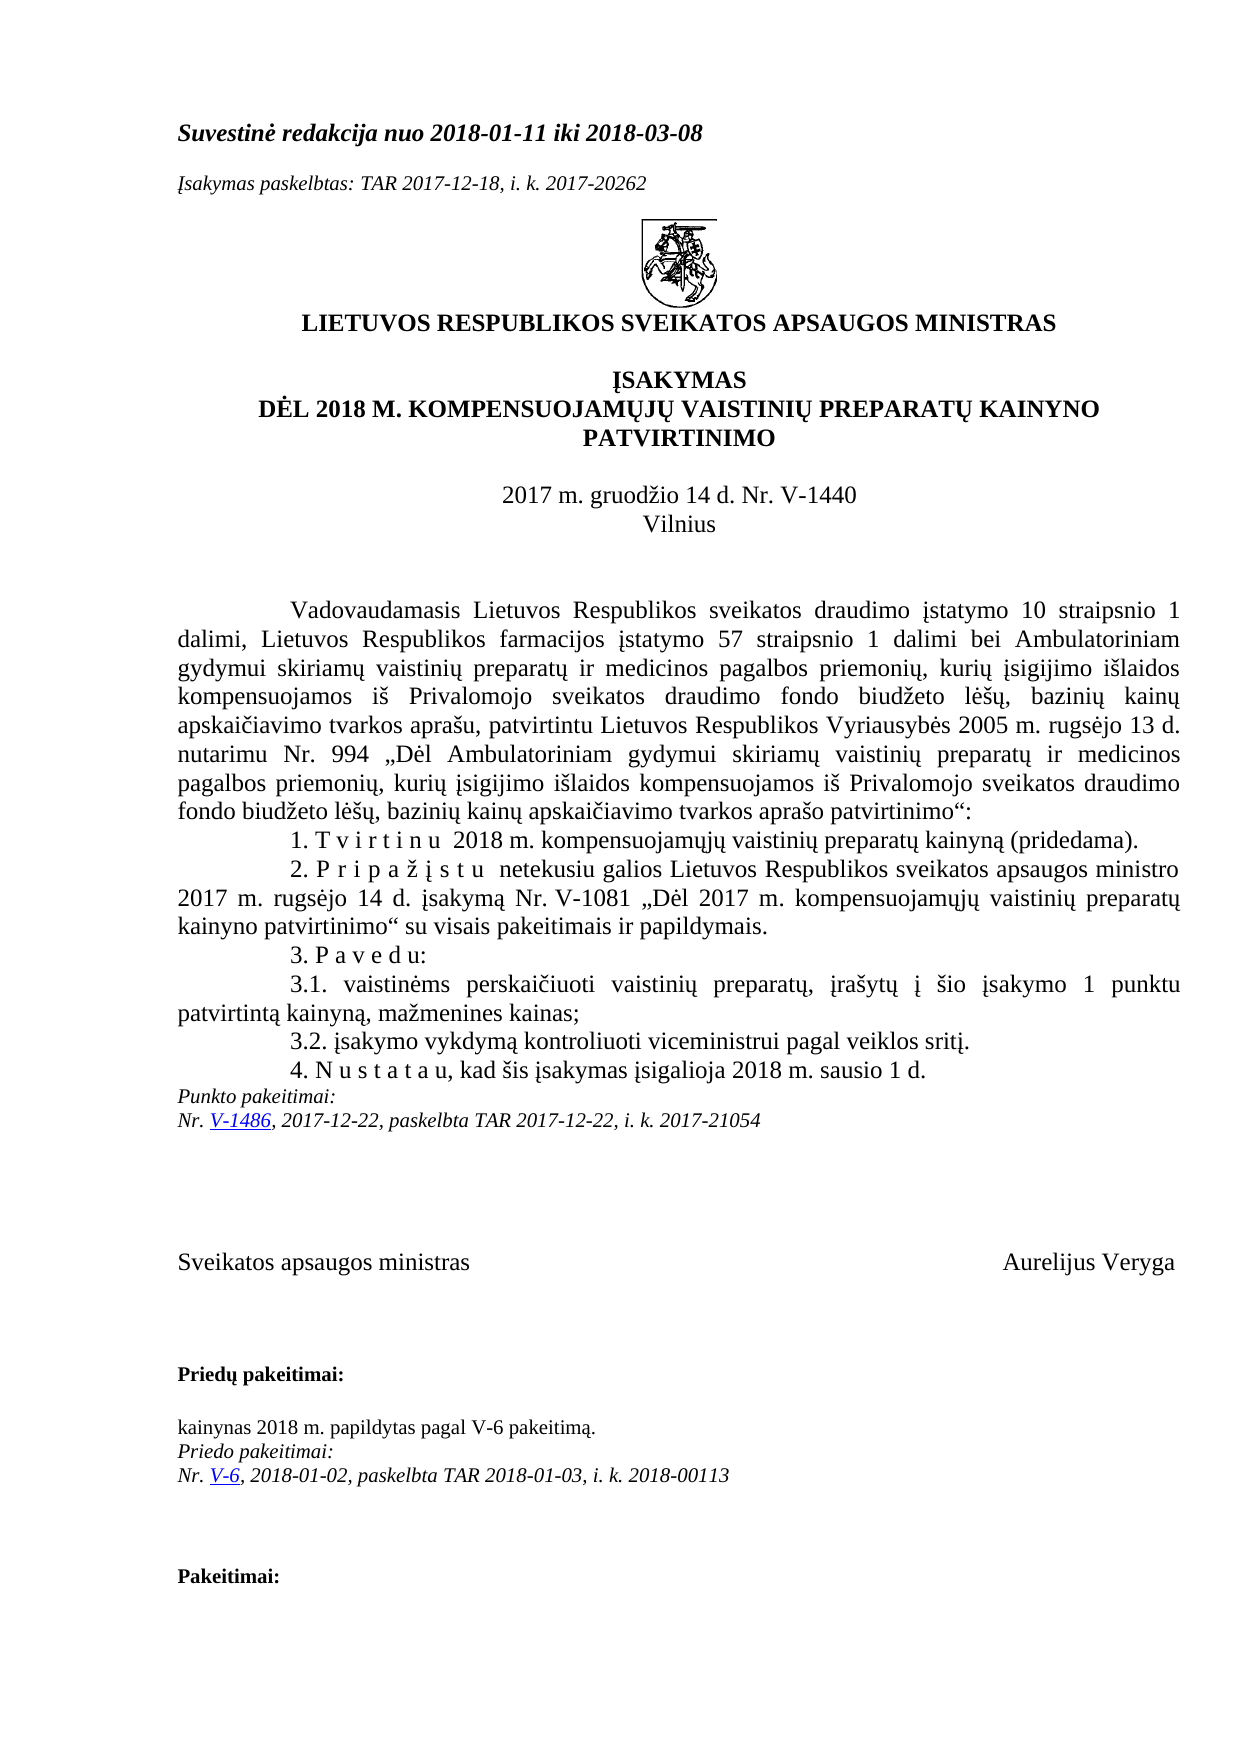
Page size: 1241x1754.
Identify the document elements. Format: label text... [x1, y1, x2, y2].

text Nr. V-6, 2018-01-02, paskelbta TAR 2018-01-03, i. k. 2018-00113 [177, 1463, 1181, 1487]
text Įsakymas paskelbtas: TAR 2017-12-18, i. k. 2017-20262 [177, 171, 1181, 195]
text Priedo pakeitimai: [177, 1439, 1181, 1463]
text Pakeitimai: [177, 1564, 1181, 1588]
text Sveikatos apsaugos ministras Aurelijus Veryga [177, 1247, 1181, 1276]
text DĖL 2018 M. KOMPENSUOJAMŲJŲ VAISTINIŲ PREPARATŲ KAINYNO PATVIRTINIMO [177, 394, 1181, 451]
text 4. N u s t a t a u, kad šis įsakymas įsigalioja 2018 m. sausio 1 d. [177, 1055, 1181, 1084]
text Nr. V-1486, 2017-12-22, paskelbta TAR 2017-12-22, i. k. 2017-21054 [177, 1108, 1181, 1132]
text 1. T v i r t i n u 2018 m. kompensuojamųjų vaistinių preparatų kainyną (pridedama). [177, 825, 1181, 854]
text Priedų pakeitimai: [177, 1362, 1181, 1386]
text ĮSAKYMAS [177, 365, 1181, 394]
text 2. P r i p a ž į s t u netekusiu galios Lietuvos Respublikos sveikatos apsaugos ministro 2017 m. rugsėjo 14 d. įsakymą Nr. V-1081 „Dėl 2017 m. kompensuojamųjų vaistinių preparatų kainyno patvirtinimo“ su visais pakeitimais ir papildymais. [177, 854, 1181, 940]
text Vilnius [177, 509, 1181, 538]
text Punkto pakeitimai: [177, 1084, 1181, 1108]
text kainynas 2018 m. papildytas pagal V-6 pakeitimą. [177, 1415, 1181, 1439]
text 2017 m. gruodžio 14 d. Nr. V-1440 [177, 480, 1181, 509]
text Suvestinė redakcija nuo 2018-01-11 iki 2018-03-08 [177, 118, 1181, 147]
text 3.1. vaistinėms perskaičiuoti vaistinių preparatų, įrašytų į šio įsakymo 1 punktu patvirtintą kainyną, mažmenines kainas; [177, 969, 1181, 1026]
text 3.2. įsakymo vykdymą kontroliuoti viceministrui pagal veiklos sritį. [177, 1026, 1181, 1055]
text LIETUVOS RESPUBLIKOS SVEIKATOS APSAUGOS MINISTRAS [177, 308, 1181, 336]
text 3. P a v e d u: [177, 940, 1181, 969]
text Vadovaudamasis Lietuvos Respublikos sveikatos draudimo įstatymo 10 straipsnio 1 dalimi, Lietuvos Respublikos farmacijos įstatymo 57 straipsnio 1 dalimi bei Ambulatoriniam gydymui skiriamų vaistinių preparatų ir medicinos pagalbos priemonių, kurių įsigijimo išlaidos kompensuojamos iš Privalomojo sveikatos draudimo fondo biudžeto lėšų, bazinių kainų apskaičiavimo tvarkos aprašu, patvirtintu Lietuvos Respublikos Vyriausybės 2005 m. rugsėjo 13 d. nutarimu Nr. 994 „Dėl Ambulatoriniam gydymui skiriamų vaistinių preparatų ir medicinos pagalbos priemonių, kurių įsigijimo išlaidos kompensuojamos iš Privalomojo sveikatos draudimo fondo biudžeto lėšų, bazinių kainų apskaičiavimo tvarkos aprašo patvirtinimo“: [177, 595, 1181, 825]
